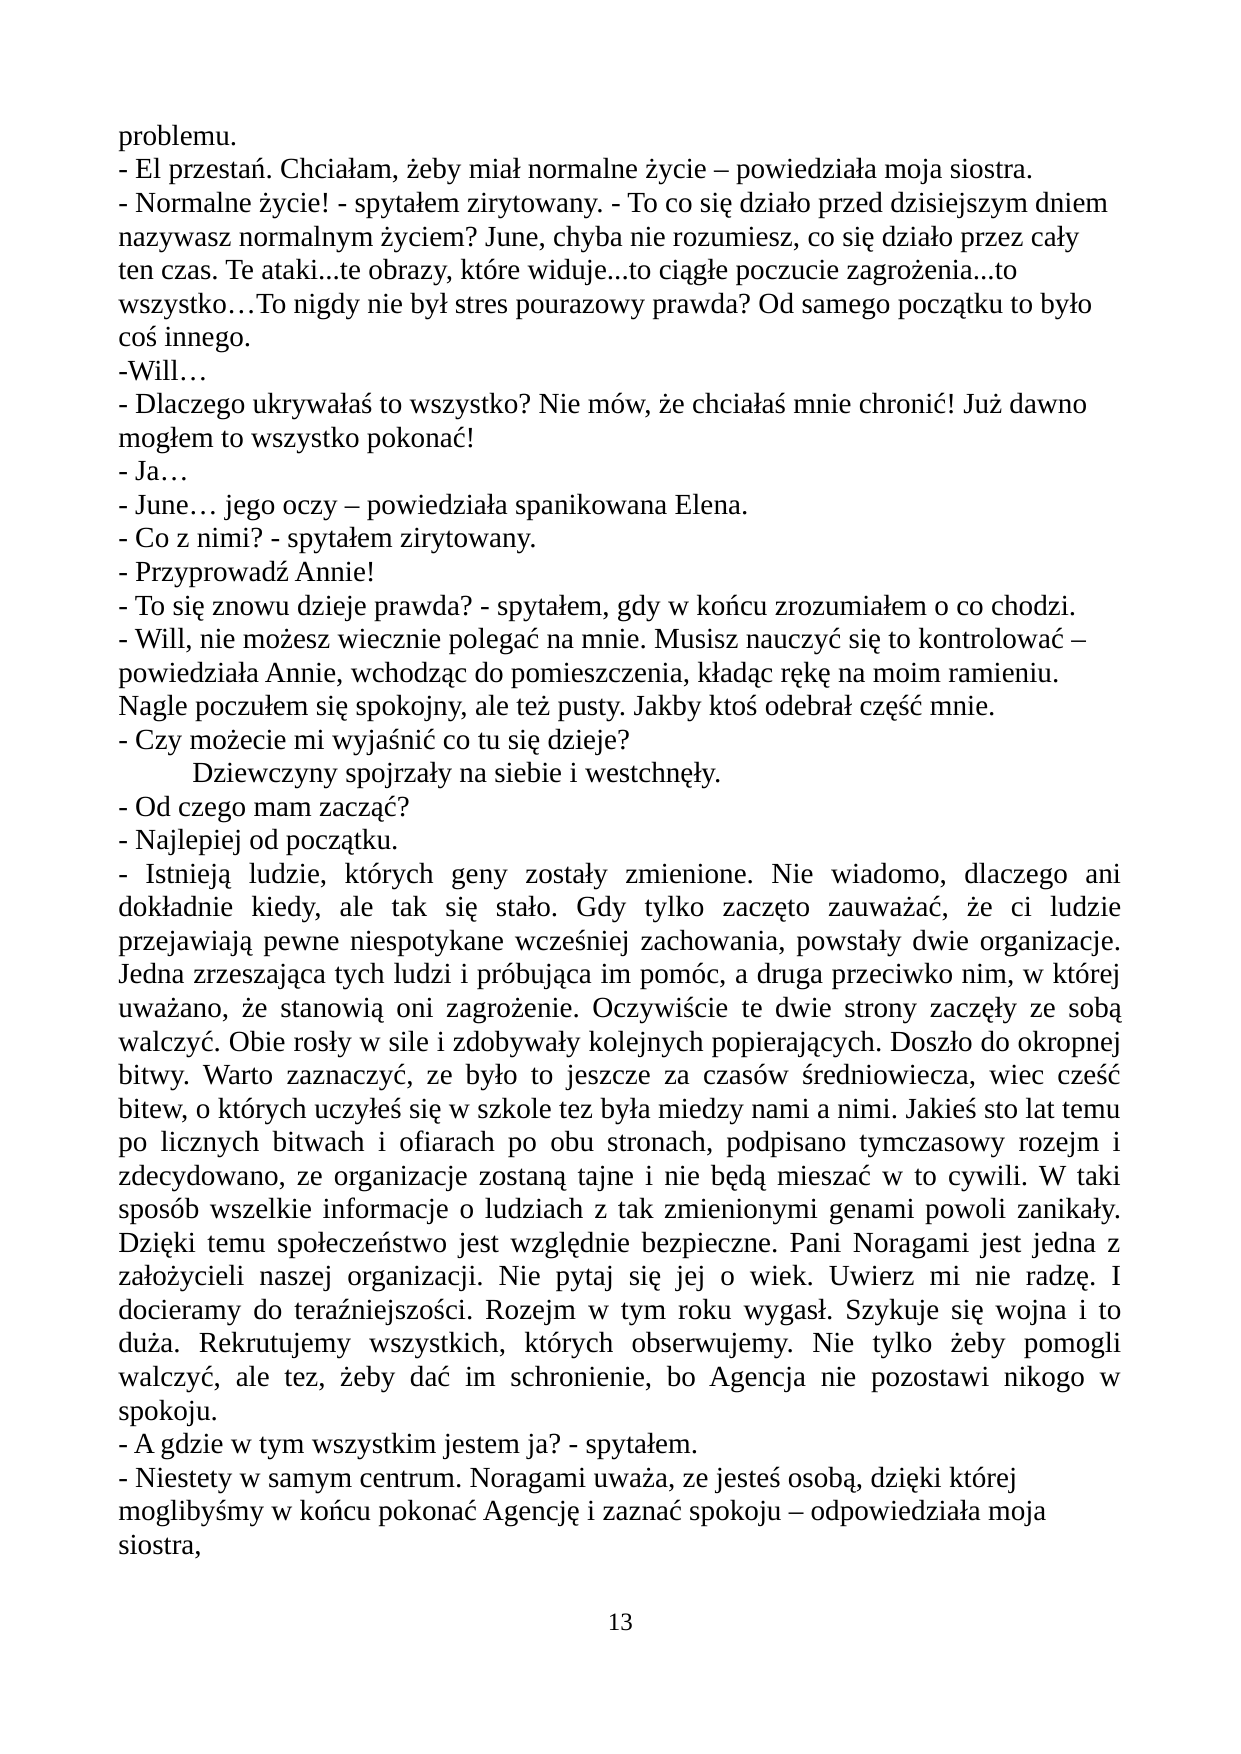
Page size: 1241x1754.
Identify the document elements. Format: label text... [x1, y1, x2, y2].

text - Czy możecie mi wyjaśnić co tu się dzieje? [118, 722, 1122, 755]
text Dziewczyny spojrzały na siebie i westchnęły. - Od czego mam zacząć? - Najlepiej od początku. [118, 755, 1122, 856]
text - Niestety w samym centrum. Noragami uważa, ze jesteś osobą, dzięki której moglibyśmy w końcu pokonać Agencję i zaznać spokoju – odpowiedziała moja siostra, [118, 1460, 1122, 1560]
text - Ja… [118, 453, 1122, 487]
text - Will, nie możesz wiecznie polegać na mnie. Musisz nauczyć się to kontrolować – powiedziała Annie, wchodząc do pomieszczenia, kładąc rękę na moim ramieniu. Nagle poczułem się spokojny, ale też pusty. Jakby ktoś odebrał część mnie. [118, 621, 1122, 722]
text - To się znowu dzieje prawda? - spytałem, gdy w końcu zrozumiałem o co chodzi. [118, 588, 1122, 621]
text -Will… [118, 353, 1122, 386]
text - Normalne życie! - spytałem zirytowany. - To co się działo przed dzisiejszym dniem nazywasz normalnym życiem? June, chyba nie rozumiesz, co się działo przez cały ten czas. Te ataki...te obrazy, które widuje...to ciągłe poczucie zagrożenia...to wszystko…To nigdy nie był stres pourazowy prawda? Od samego początku to było coś innego. [118, 185, 1122, 353]
text - Istnieją ludzie, których geny zostały zmienione. Nie wiadomo, dlaczego ani dokładnie kiedy, ale tak się stało. Gdy tylko zaczęto zauważać, że ci ludzie przejawiają pewne niespotykane wcześniej zachowania, powstały dwie organizacje. Jedna zrzeszająca tych ludzi i próbująca im pomóc, a druga przeciwko nim, w której uważano, że stanowią oni zagrożenie. Oczywiście te dwie strony zaczęły ze sobą walczyć. Obie rosły w sile i zdobywały kolejnych popierających. Doszło do okropnej bitwy. Warto zaznaczyć, ze było to jeszcze za czasów średniowiecza, wiec cześć bitew, o których uczyłeś się w szkole tez była miedzy nami a nimi. Jakieś sto lat temu po licznych bitwach i ofiarach po obu stronach, podpisano tymczasowy rozejm i zdecydowano, ze organizacje zostaną tajne i nie będą mieszać w to cywili. W taki sposób wszelkie informacje o ludziach z tak zmienionymi genami powoli zanikały. Dzięki temu społeczeństwo jest względnie bezpieczne. Pani Noragami jest jedna z założycieli naszej organizacji. Nie pytaj się jej o wiek. Uwierz mi nie radzę. I docieramy do teraźniejszości. Rozejm w tym roku wygasł. Szykuje się wojna i to duża. Rekrutujemy wszystkich, których obserwujemy. Nie tylko żeby pomogli walczyć, ale tez, żeby dać im schronienie, bo Agencja nie pozostawi nikogo w spokoju. [118, 856, 1122, 1426]
text - Dlaczego ukrywałaś to wszystko? Nie mów, że chciałaś mnie chronić! Już dawno mogłem to wszystko pokonać! [118, 386, 1122, 453]
text - Przyprowadź Annie! [118, 554, 1122, 588]
text problemu. - El przestań. Chciałam, żeby miał normalne życie – powiedziała moja siostra. [118, 118, 1122, 185]
text - A gdzie w tym wszystkim jestem ja? - spytałem. [118, 1426, 1122, 1460]
text - June… jego oczy – powiedziała spanikowana Elena. - Co z nimi? - spytałem zirytowany. [118, 487, 1122, 554]
